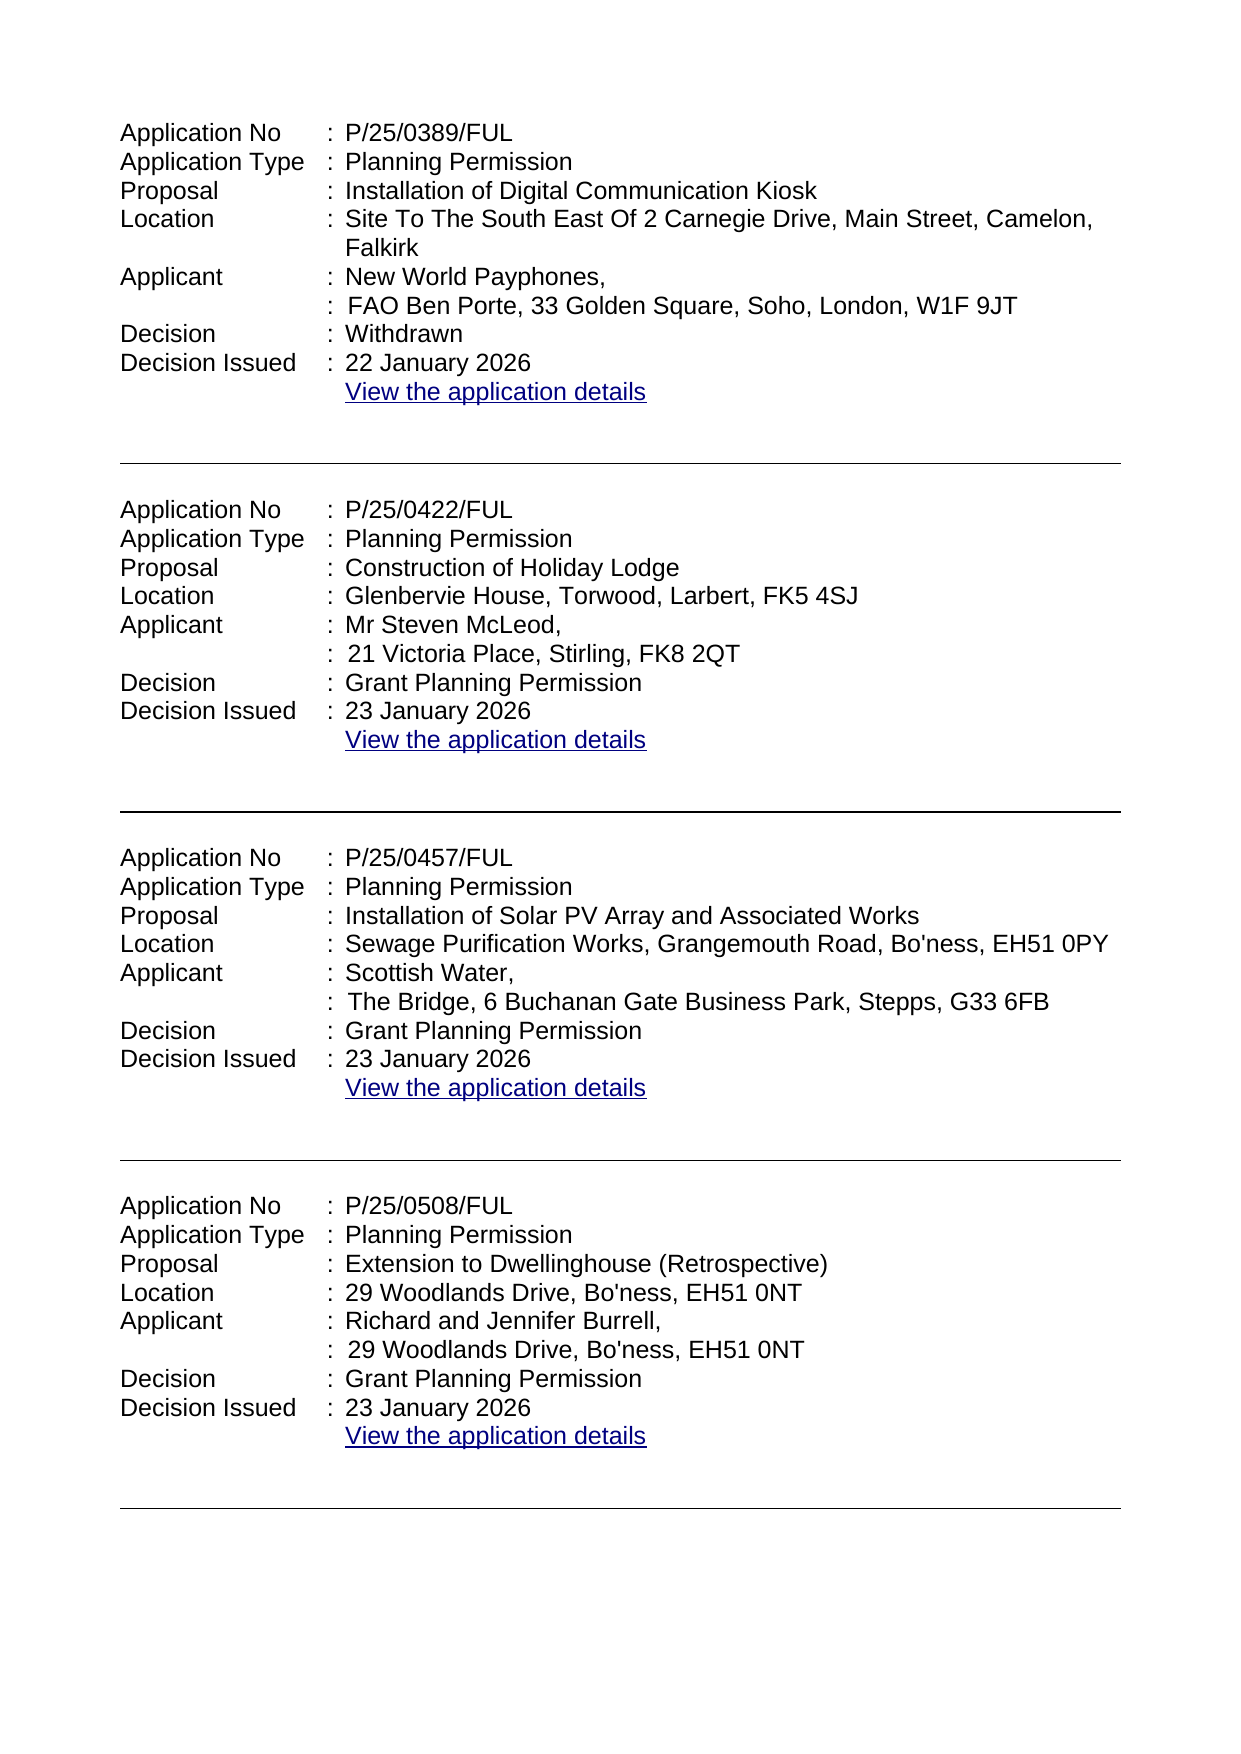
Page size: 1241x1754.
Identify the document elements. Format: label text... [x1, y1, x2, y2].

text Application No : P/25/0508/FUL [120, 1191, 1121, 1220]
text View the application details [120, 1073, 1121, 1102]
text Application No : P/25/0422/FUL [120, 495, 1121, 524]
text Application No : P/25/0389/FUL [120, 118, 1121, 147]
text Applicant : Mr Steven McLeod, [120, 610, 1121, 639]
text Decision Issued : 23 January 2026 [120, 696, 1121, 725]
text Decision : Grant Planning Permission [120, 1364, 1121, 1393]
text Application No : P/25/0457/FUL [120, 843, 1121, 872]
text Applicant : New World Payphones, [120, 262, 1121, 291]
text Application Type : Planning Permission [120, 524, 1121, 553]
text Proposal : Installation of Digital Communication Kiosk [120, 176, 1121, 204]
text Location : 29 Woodlands Drive, Bo'ness, EH51 0NT [120, 1278, 1121, 1306]
text Location : Glenbervie House, Torwood, Larbert, FK5 4SJ [120, 581, 1121, 610]
text Decision Issued : 22 January 2026 [120, 348, 1121, 377]
text View the application details [120, 725, 1121, 754]
text Applicant : Scottish Water, [120, 958, 1121, 987]
text Falkirk [120, 233, 1121, 262]
text Proposal : Construction of Holiday Lodge [120, 553, 1121, 581]
text Decision : Grant Planning Permission [120, 1016, 1121, 1044]
text View the application details [120, 1421, 1121, 1450]
text View the application details [120, 377, 1121, 406]
text : 21 Victoria Place, Stirling, FK8 2QT [120, 639, 1121, 668]
text Proposal : Installation of Solar PV Array and Associated Works [120, 901, 1121, 929]
text Location : Sewage Purification Works, Grangemouth Road, Bo'ness, EH51 0PY [120, 929, 1121, 958]
text Decision Issued : 23 January 2026 [120, 1044, 1121, 1073]
text Application Type : Planning Permission [120, 1220, 1121, 1249]
text Decision : Withdrawn [120, 319, 1121, 348]
text Proposal : Extension to Dwellinghouse (Retrospective) [120, 1249, 1121, 1278]
text Applicant : Richard and Jennifer Burrell, [120, 1306, 1121, 1335]
text : The Bridge, 6 Buchanan Gate Business Park, Stepps, G33 6FB [120, 987, 1121, 1016]
text Decision Issued : 23 January 2026 [120, 1393, 1121, 1421]
text : 29 Woodlands Drive, Bo'ness, EH51 0NT [120, 1335, 1121, 1364]
text Application Type : Planning Permission [120, 147, 1121, 176]
text Decision : Grant Planning Permission [120, 668, 1121, 696]
text Location : Site To The South East Of 2 Carnegie Drive, Main Street, Camelon, [120, 204, 1121, 233]
text : FAO Ben Porte, 33 Golden Square, Soho, London, W1F 9JT [120, 291, 1121, 319]
text Application Type : Planning Permission [120, 872, 1121, 901]
